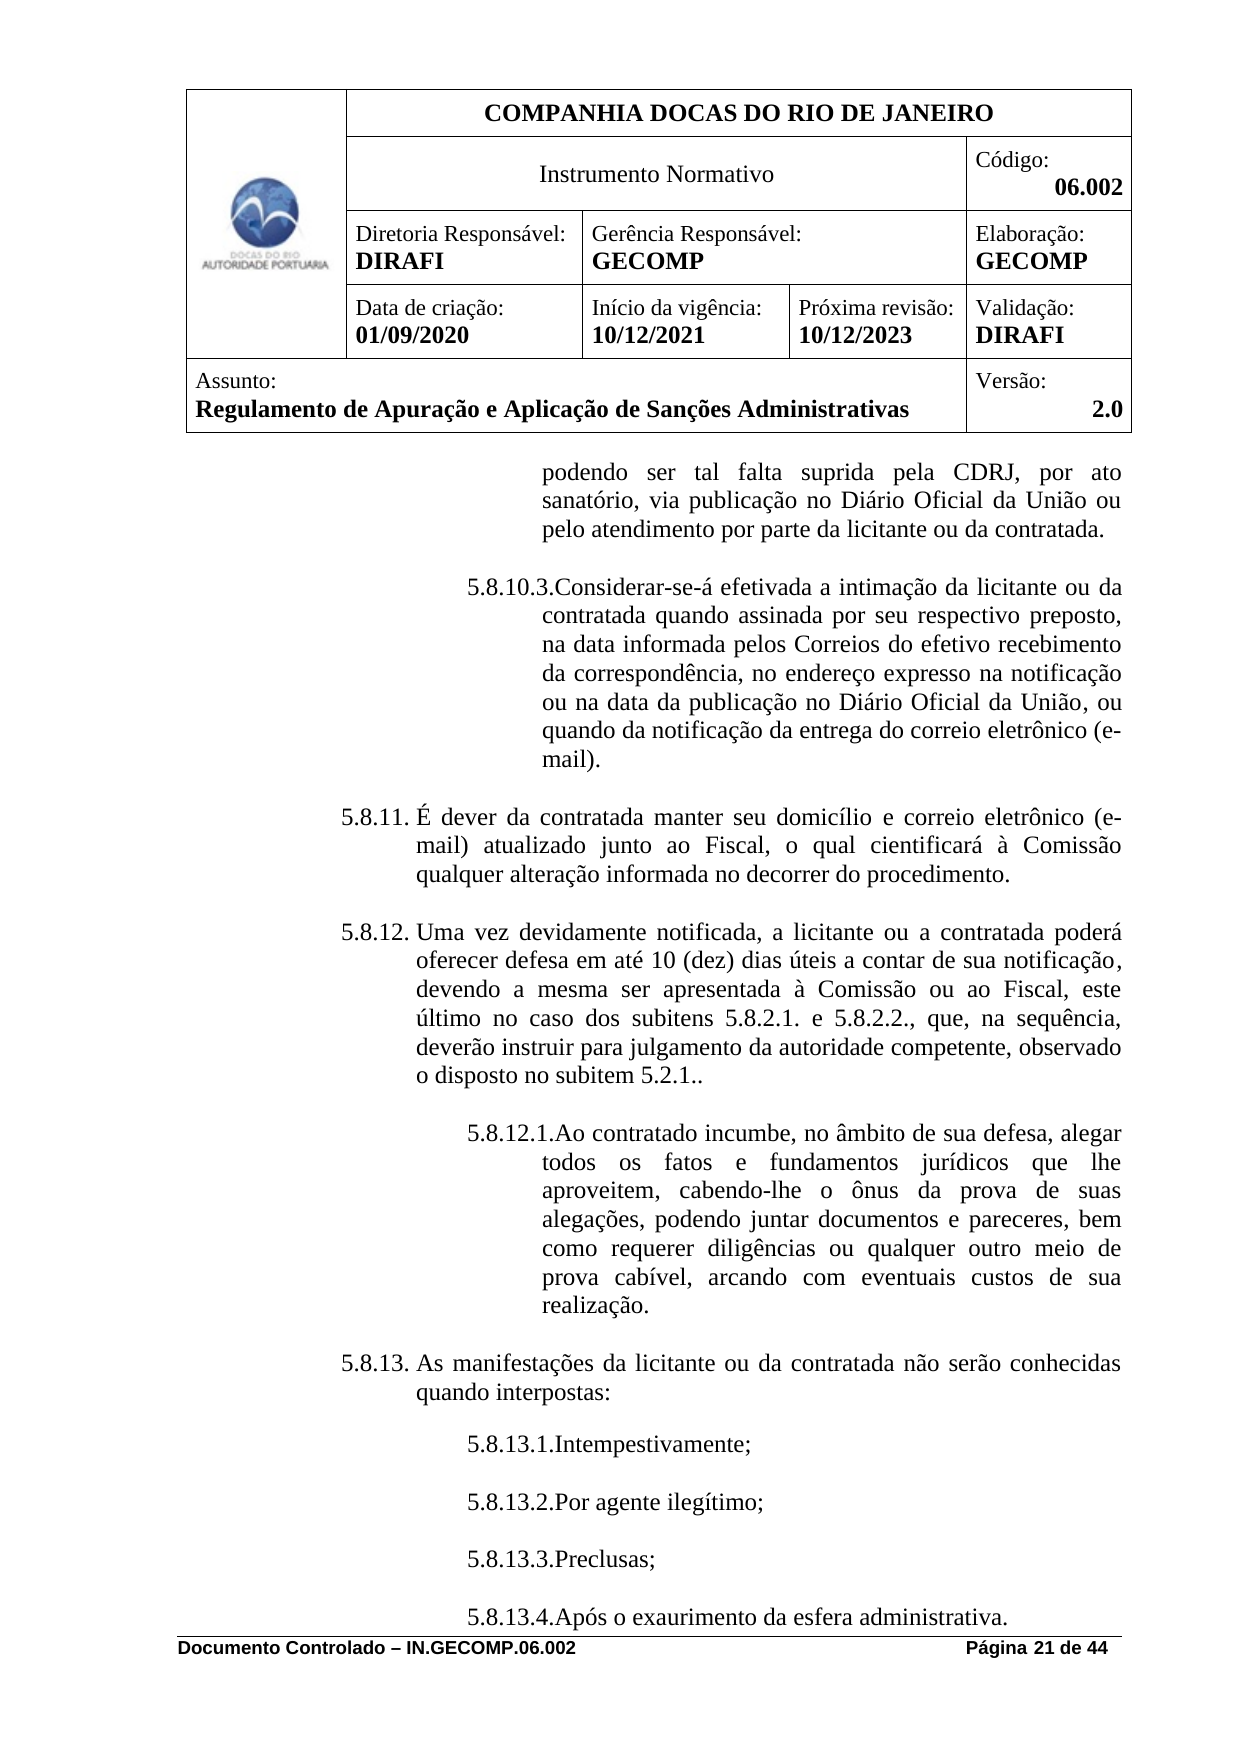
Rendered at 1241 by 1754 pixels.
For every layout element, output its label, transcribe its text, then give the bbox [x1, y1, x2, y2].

list Intempestivamente; [467, 1429, 1122, 1458]
list Após o exaurimento da esfera administrativa. [467, 1602, 1122, 1631]
list podendo ser tal falta suprida pela CDRJ, por ato sanatório, via publicação no Diário Oficial da União ou pelo atendimento por parte da licitante ou da contratada. [467, 457, 1122, 543]
list Por agente ilegítimo; [467, 1487, 1122, 1516]
list Ao contratado incumbe, no âmbito de sua defesa, alegar todos os fatos e fundamentos jurídicos que lhe aproveitem, cabendo-lhe o ônus da prova de suas alegações, podendo juntar documentos e pareceres, bem como requerer diligências ou qualquer outro meio de prova cabível, arcando com eventuais custos de sua realização. [467, 1118, 1122, 1319]
list É dever da contratada manter seu domicílio e correio eletrônico (e-mail) atualizado junto ao Fiscal, o qual cientificará à Comissão qualquer alteração informada no decorrer do procedimento. [341, 802, 1122, 888]
list Preclusas; [467, 1544, 1122, 1573]
list As manifestações da licitante ou da contratada não serão conhecidas quando interpostas: [341, 1348, 1122, 1405]
list Uma vez devidamente notificada, a licitante ou a contratada poderá oferecer defesa em até 10 (dez) dias úteis a contar de sua notificação, devendo a mesma ser apresentada à Comissão ou ao Fiscal, este último no caso dos subitens 5.8.2.1. e 5.8.2.2., que, na sequência, deverão instruir para julgamento da autoridade competente, observado o disposto no subitem 5.2.1.. [341, 917, 1122, 1089]
list Considerar-se-á efetivada a intimação da licitante ou da contratada quando assinada por seu respectivo preposto, na data informada pelos Correios do efetivo recebimento da correspondência, no endereço expresso na notificação ou na data da publicação no Diário Oficial da União, ou quando da notificação da entrega do correio eletrônico (e-mail). [467, 572, 1122, 773]
